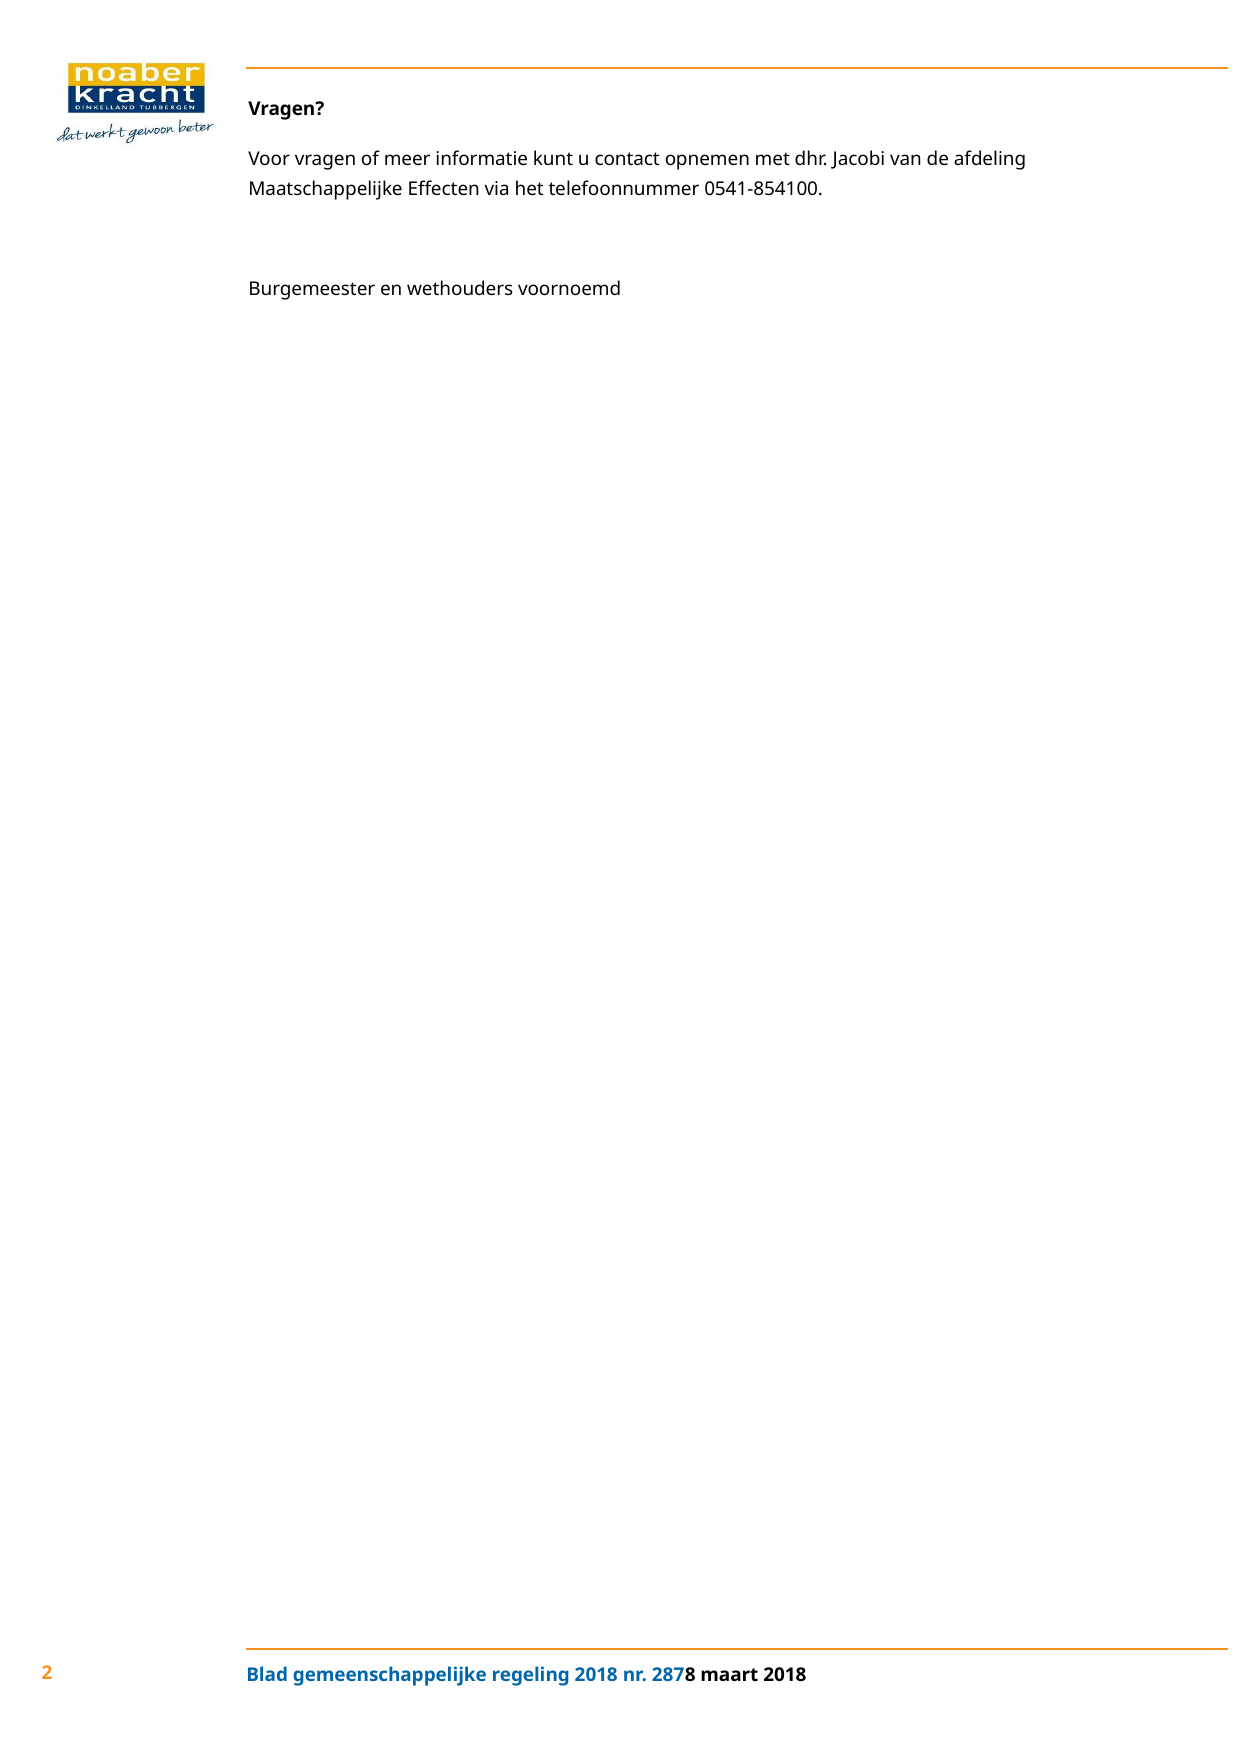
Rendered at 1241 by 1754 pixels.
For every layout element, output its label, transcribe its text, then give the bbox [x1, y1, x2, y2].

text Voor vragen of meer informatie kunt u contact opnemen met dhr. Jacobi van de afdeling Maatschappelijke Effecten via het telefoonnummer 0541-854100. [248, 145, 1152, 201]
picture [41, 47, 231, 172]
text Vragen? [248, 95, 1152, 121]
text Burgemeester en wethouders voornoemd [248, 276, 1152, 301]
